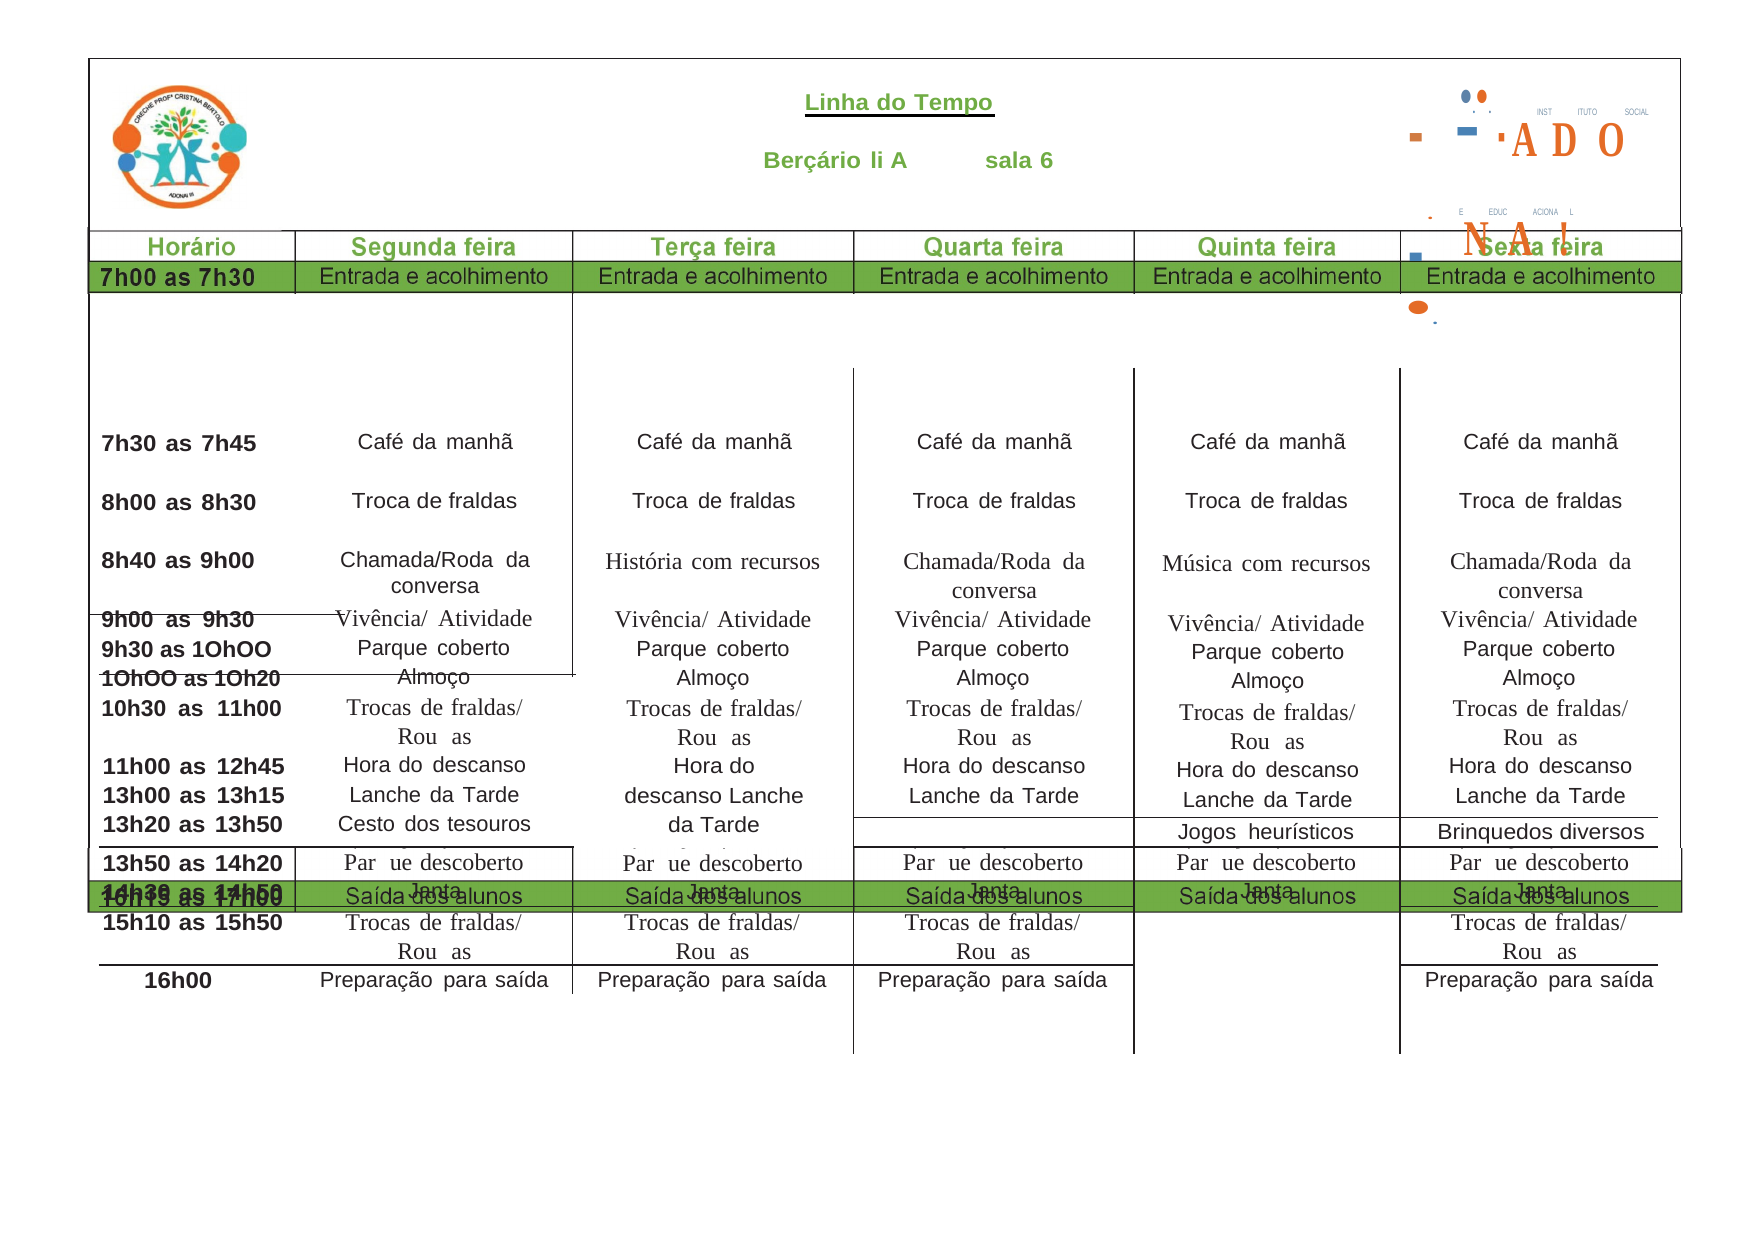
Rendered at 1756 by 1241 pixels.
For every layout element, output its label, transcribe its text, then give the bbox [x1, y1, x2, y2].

table_header Café da manhã Troca de fraldas Chamada/Roda da conversa Vivência/ Atividade Parque coberto Almoço Trocas de fraldas/ Rou as Hora do descanso Lanche da Tarde [1401, 368, 1658, 816]
table_cell Par ue descoberto Janta [1135, 913, 1399, 1053]
table_header 7h30 as 7h45 8h00 as 8h30 8h40 as 9h00 9h00 as 9h30 9h30 as 1OhOO 1OhOO as 1Oh20 10h30 as 11h00 11h00 as 12h45 13h00 as 13h15 13h20 as 13h50 [99, 368, 309, 614]
text ·i [1449, 106, 1517, 162]
subtitle Linha do Tempo Berçário li A sala 6 [763, 89, 1054, 173]
table_cell Preparação para saída [854, 966, 1133, 1053]
table_header Café da manhã Troca de fraldas Chamada/Roda da conversa Vivência/ Atividade Parque coberto Almoço Trocas de fraldas/ Rou as Hora do descanso Lanche da Tarde Cesto dos tesouros [309, 368, 572, 674]
table_header Café da manhã Troca de fraldas História com recursos Vivência/ Atividade Parque coberto Almoço Trocas de fraldas/ Rou as Hora do descanso Lanche da Tarde [573, 368, 853, 846]
table_cell [854, 818, 1133, 846]
table_cell Trocas de fraldas/ Rou as [854, 913, 1133, 964]
text ·.• •• [1404, 63, 1446, 227]
table_cell Trocas de fraldas/ Rou as [573, 913, 853, 964]
table_cell 16h00 [99, 966, 309, 994]
table_cell 15h10 as 15h50 [99, 913, 309, 964]
table_cell Preparação para saída [309, 966, 572, 994]
table_cell Trocas de fraldas/ Rou as [1401, 913, 1658, 964]
table_cell Preparação para saída [1401, 966, 1658, 1053]
table_cell [99, 994, 853, 1053]
table_cell Preparação para saída [573, 966, 853, 994]
text •••• ·AINSTDITUTOOSOCIAL ENEDUCAACIONA!L [1681, 63, 1695, 267]
table_cell Jogos heurísticos [1135, 818, 1399, 846]
table_header 7h30 as 7h45 8h00 as 8h30 8h40 as 9h00 9h00 as 9h30 9h30 as 1OhOO 1OhOO as 1Oh20 10h30 as 11h00 11h00 as 12h45 13h00 as 13h15 13h20 as 13h50 [99, 675, 309, 846]
table_header Café da manhã Troca de fraldas Chamada/Roda da conversa Vivência/ Atividade Parque coberto Almoço Trocas de fraldas/ Rou as Hora do descanso Lanche da Tarde Cesto dos tesouros [309, 675, 573, 846]
table_cell Brinquedos diversos [1401, 818, 1658, 846]
text •••• ·AINSTDITUTOOSOCIAL ENEDUCAACIONA!L [1459, 63, 1680, 227]
table_header 7h30 as 7h45 8h00 as 8h30 8h40 as 9h00 9h00 as 9h30 9h30 as 1OhOO 1OhOO as 1Oh20 10h30 as 11h00 11h00 as 12h45 13h00 as 13h15 13h20 as 13h50 [99, 615, 309, 674]
table_header Café da manhã Troca de fraldas Música com recursos Vivência/ Atividade Parque coberto Almoço Trocas de fraldas/ Rou as Hora do descanso Lanche da Tarde [1135, 368, 1399, 816]
table_cell Trocas de fraldas/ Rou as [309, 913, 572, 964]
text ·.• •• [1404, 294, 1446, 338]
table_header Café da manhã Troca de fraldas Chamada/Roda da conversa Vivência/ Atividade Parque coberto Almoço Trocas de fraldas/ Rou as Hora do descanso Lanche da Tarde [854, 368, 1133, 816]
